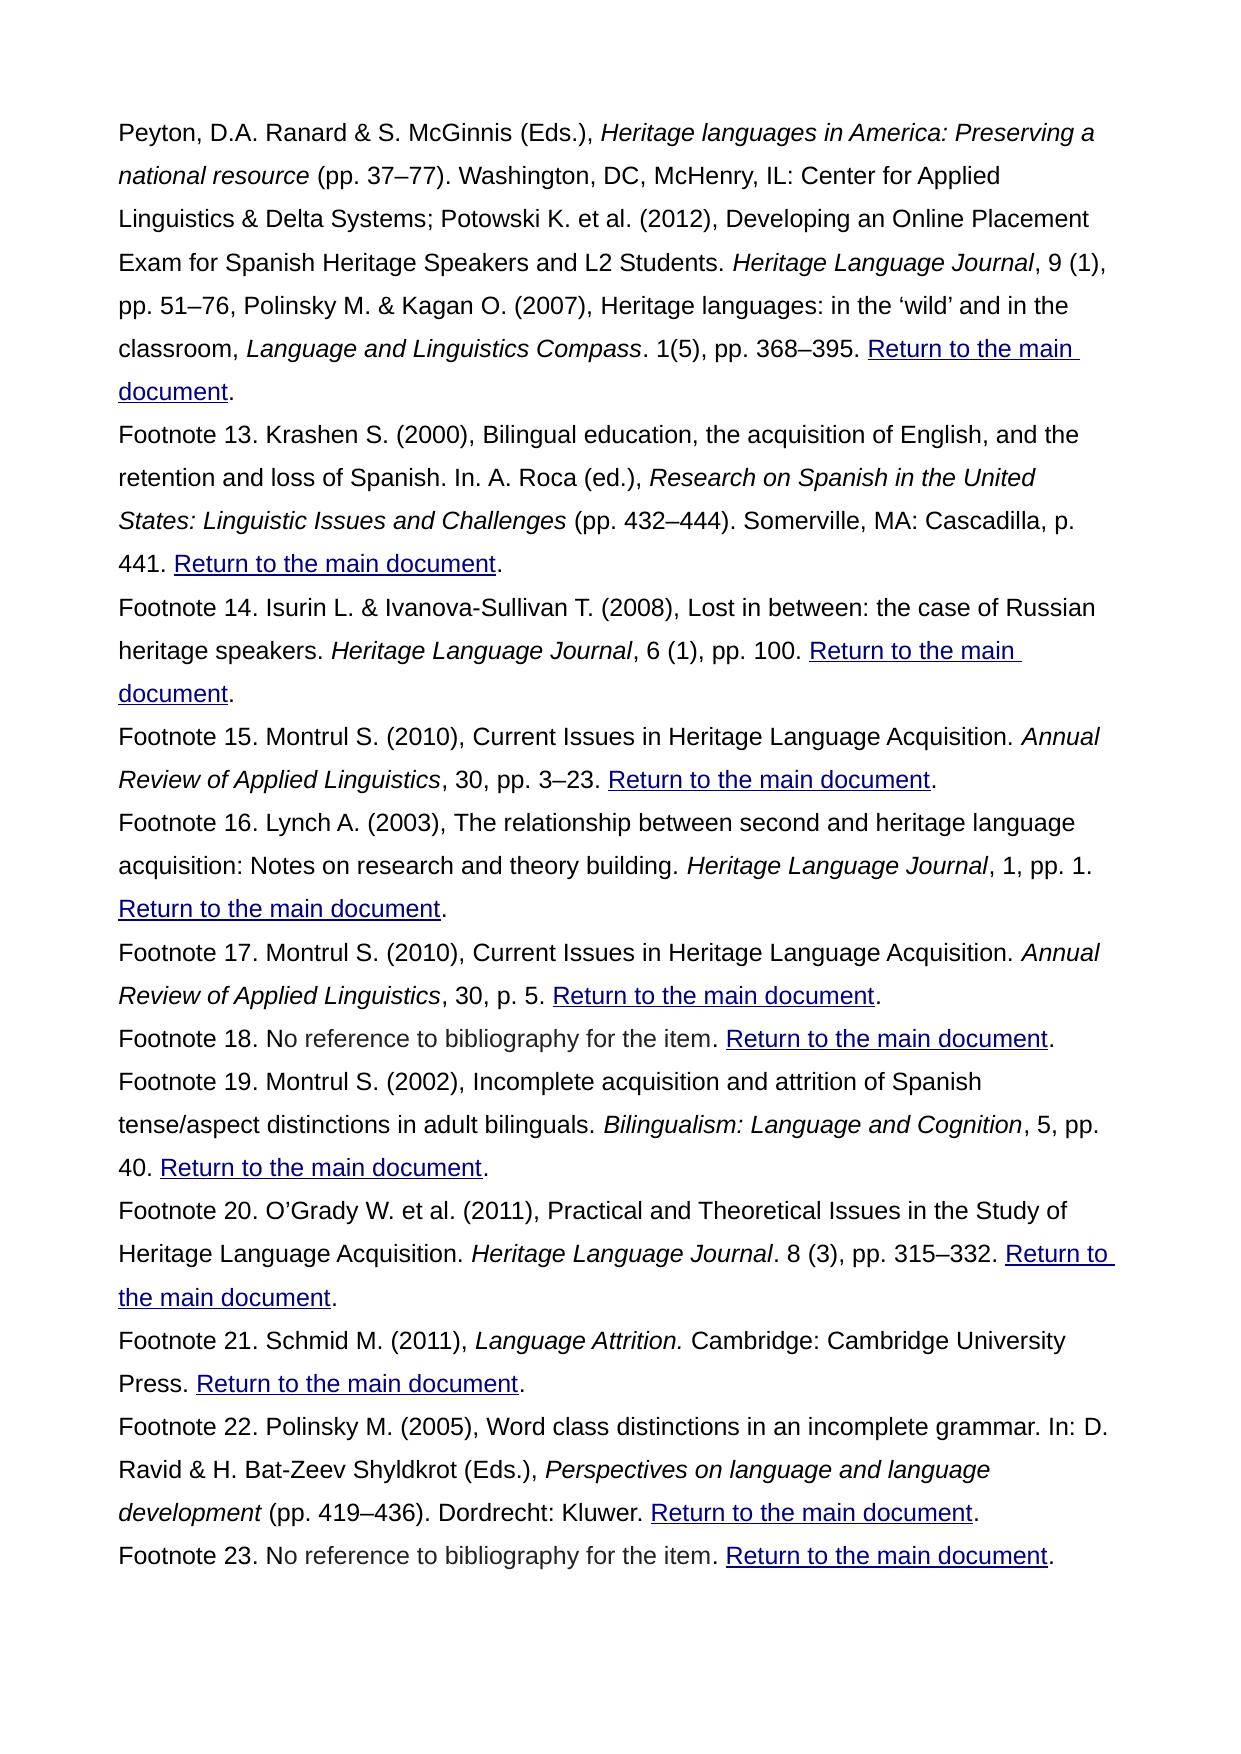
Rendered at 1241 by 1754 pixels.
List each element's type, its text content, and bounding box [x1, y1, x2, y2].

text Footnote 22. Polinsky M. (2005), Word class distinctions in an incomplete grammar. In: D. Ravid & H. Bat-Zeev Shyldkrot (Eds.), Perspectives on language and language development (pp. 419–436). Dordrecht: Kluwer. Return to the main document. [118, 1412, 1122, 1527]
text Footnote 23. No reference to bibliography for the item. Return to the main document. [118, 1541, 1122, 1570]
text Footnote 15. Montrul S. (2010), Current Issues in Heritage Language Acquisition. Annual Review of Applied Linguistics, 30, pp. 3–23. Return to the main document. [118, 722, 1122, 794]
text Footnote 14. Isurin L. & Ivanova-Sullivan T. (2008), Lost in between: the case of Russian heritage speakers. Heritage Language Journal, 6 (1), pp. 100. Return to the main document. [118, 592, 1122, 707]
text Footnote 21. Schmid M. (2011), Language Attrition. Cambridge: Cambridge University Press. Return to the main document. [118, 1326, 1122, 1397]
text Footnote 20. O’Grady W. et al. (2011), Practical and Theoretical Issues in the Study of Heritage Language Acquisition. Heritage Language Journal. 8 (3), pp. 315–332. Return to the main document. [118, 1196, 1122, 1311]
text Footnote 17. Montrul S. (2010), Current Issues in Heritage Language Acquisition. Annual Review of Applied Linguistics, 30, p. 5. Return to the main document. [118, 937, 1122, 1009]
text Footnote 18. No reference to bibliography for the item. Return to the main document. [118, 1024, 1122, 1052]
text Peyton, D.A. Ranard & S. McGinnis (Eds.), Heritage languages in America: Preserving a national resource (pp. 37–77). Washington, DC, McHenry, IL: Center for Applied Linguistics & Delta Systems; Potowski K. et al. (2012), Developing an Online Placement Exam for Spanish Heritage Speakers and L2 Students. Heritage Language Journal, 9 (1), pp. 51–76, Polinsky M. & Kagan O. (2007), Heritage languages: in the ‘wild’ and in the classroom, Language and Linguistics Compass. 1(5), pp. 368–395. Return to the main document. [118, 118, 1122, 406]
text Footnote 16. Lynch A. (2003), The relationship between second and heritage language acquisition: Notes on research and theory building. Heritage Language Journal, 1, pp. 1. Return to the main document. [118, 808, 1122, 923]
text Footnote 13. Krashen S. (2000), Bilingual education, the acquisition of English, and the retention and loss of Spanish. In. A. Roca (ed.), Research on Spanish in the United States: Linguistic Issues and Challenges (pp. 432–444). Somerville, MA: Cascadilla, p. 441. Return to the main document. [118, 420, 1122, 578]
text Footnote 19. Montrul S. (2002), Incomplete acquisition and attrition of Spanish tense/aspect distinctions in adult bilinguals. Bilingualism: Language and Cognition, 5, pp. 40. Return to the main document. [118, 1067, 1122, 1182]
